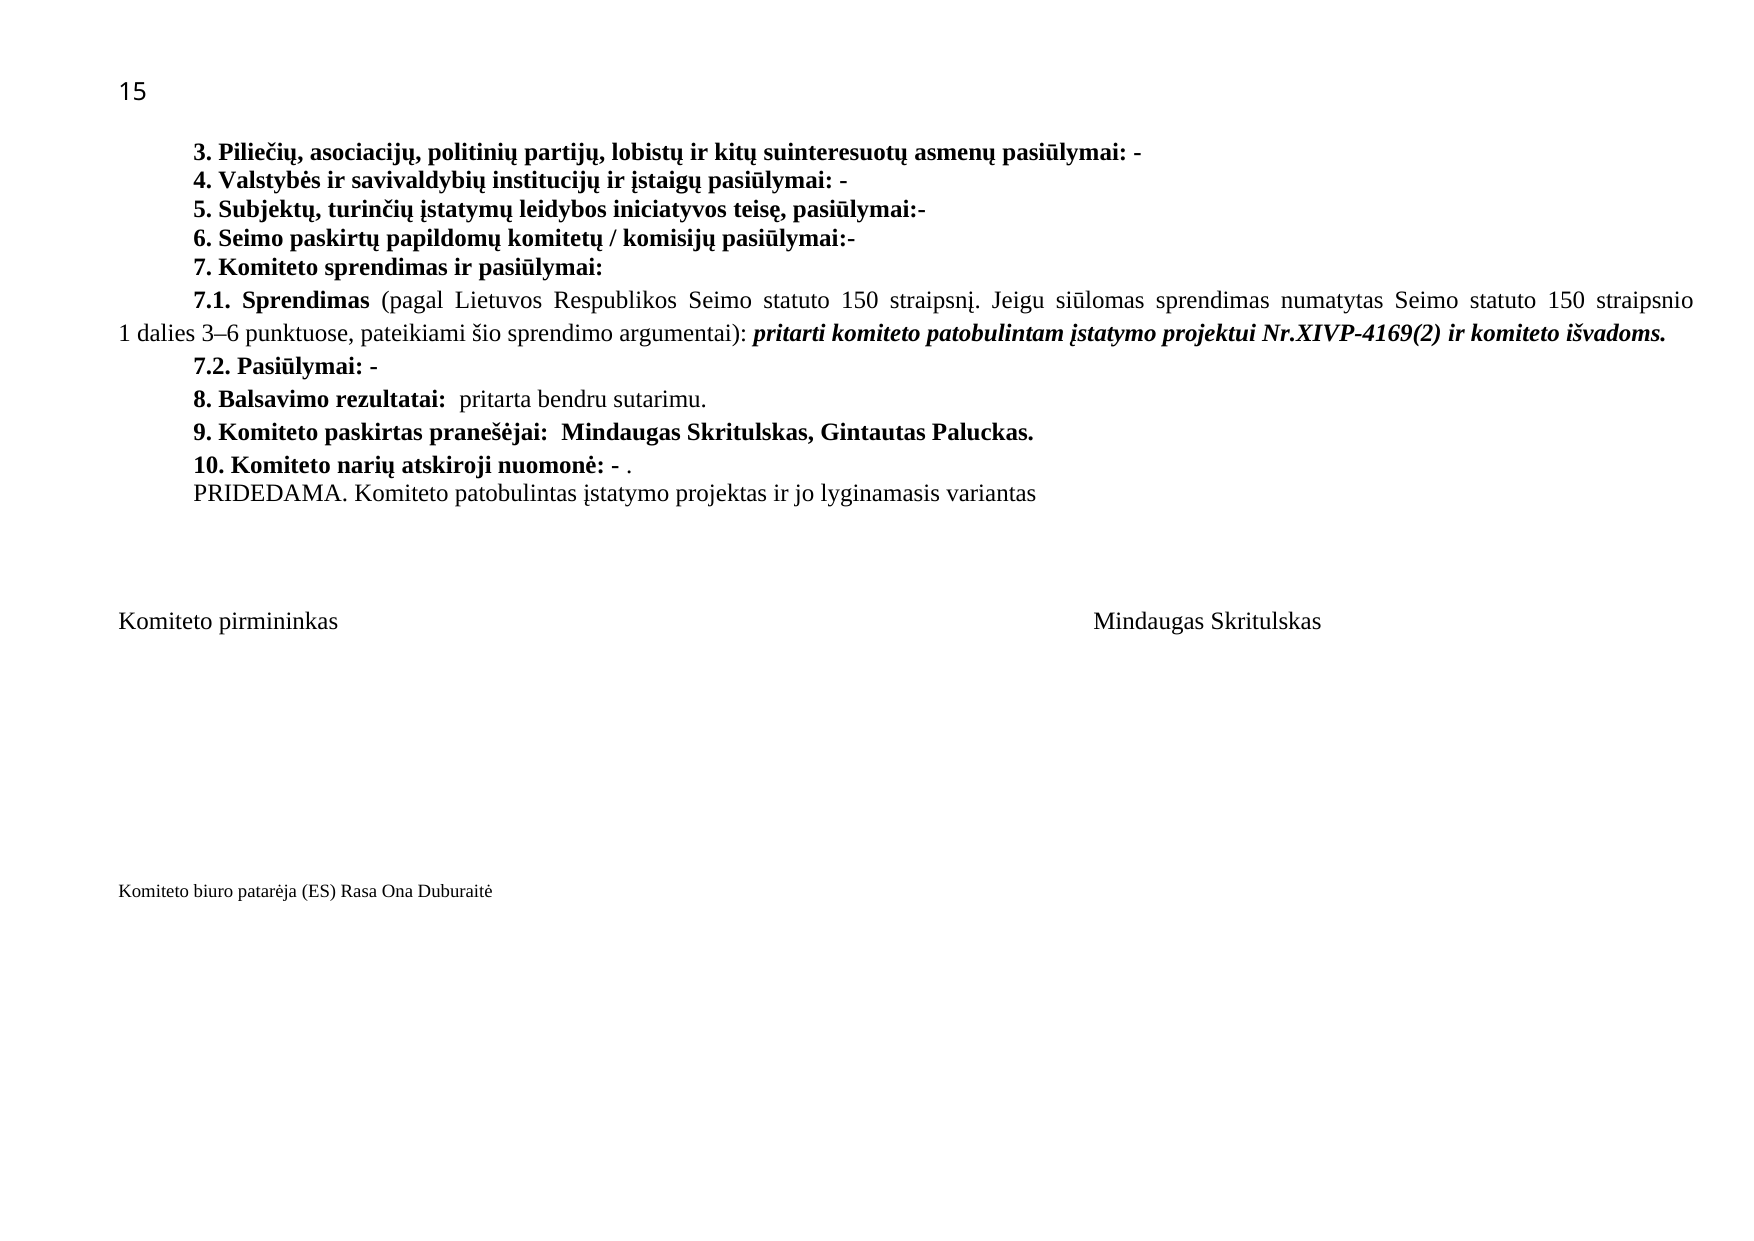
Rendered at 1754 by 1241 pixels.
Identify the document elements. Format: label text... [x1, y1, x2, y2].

text 7.1. Sprendimas (pagal Lietuvos Respublikos Seimo statuto 150 straipsnį. Jeigu siūlomas sprendimas numatytas Seimo statuto 150 straipsnio 1 dalies 3–6 punktuose, pateikiami šio sprendimo argumentai): pritarti komiteto patobulintam įstatymo projektui Nr.XIVP-4169(2) ir komiteto išvadoms. [118, 285, 1695, 346]
subtitle 4. Valstybės ir savivaldybių institucijų ir įstaigų pasiūlymai: - [118, 165, 1695, 194]
text 9. Komiteto paskirtas pranešėjai: Mindaugas Skritulskas, Gintautas Paluckas. [118, 417, 1695, 446]
text Komiteto biuro patarėja (ES) Rasa Ona Duburaitė [118, 879, 1695, 901]
text 8. Balsavimo rezultatai: pritarta bendru sutarimu. [118, 384, 1695, 412]
text Komiteto pirmininkas Mindaugas Skritulskas [118, 606, 1695, 635]
subtitle 3. Piliečių, asociacijų, politinių partijų, lobistų ir kitų suinteresuotų asmenų pasiūlymai: - [118, 137, 1695, 165]
text 7. Komiteto sprendimas ir pasiūlymai: [118, 252, 1695, 280]
text 7.2. Pasiūlymai: - [118, 351, 1695, 379]
text PRIDEDAMA. Komiteto patobulintas įstatymo projektas ir jo lyginamasis variantas [118, 478, 1695, 507]
subtitle 6. Seimo paskirtų papildomų komitetų / komisijų pasiūlymai:- [118, 223, 1695, 252]
subtitle 5. Subjektų, turinčių įstatymų leidybos iniciatyvos teisę, pasiūlymai:- [118, 194, 1695, 223]
text 10. Komiteto narių atskiroji nuomonė: - . [118, 450, 1695, 478]
